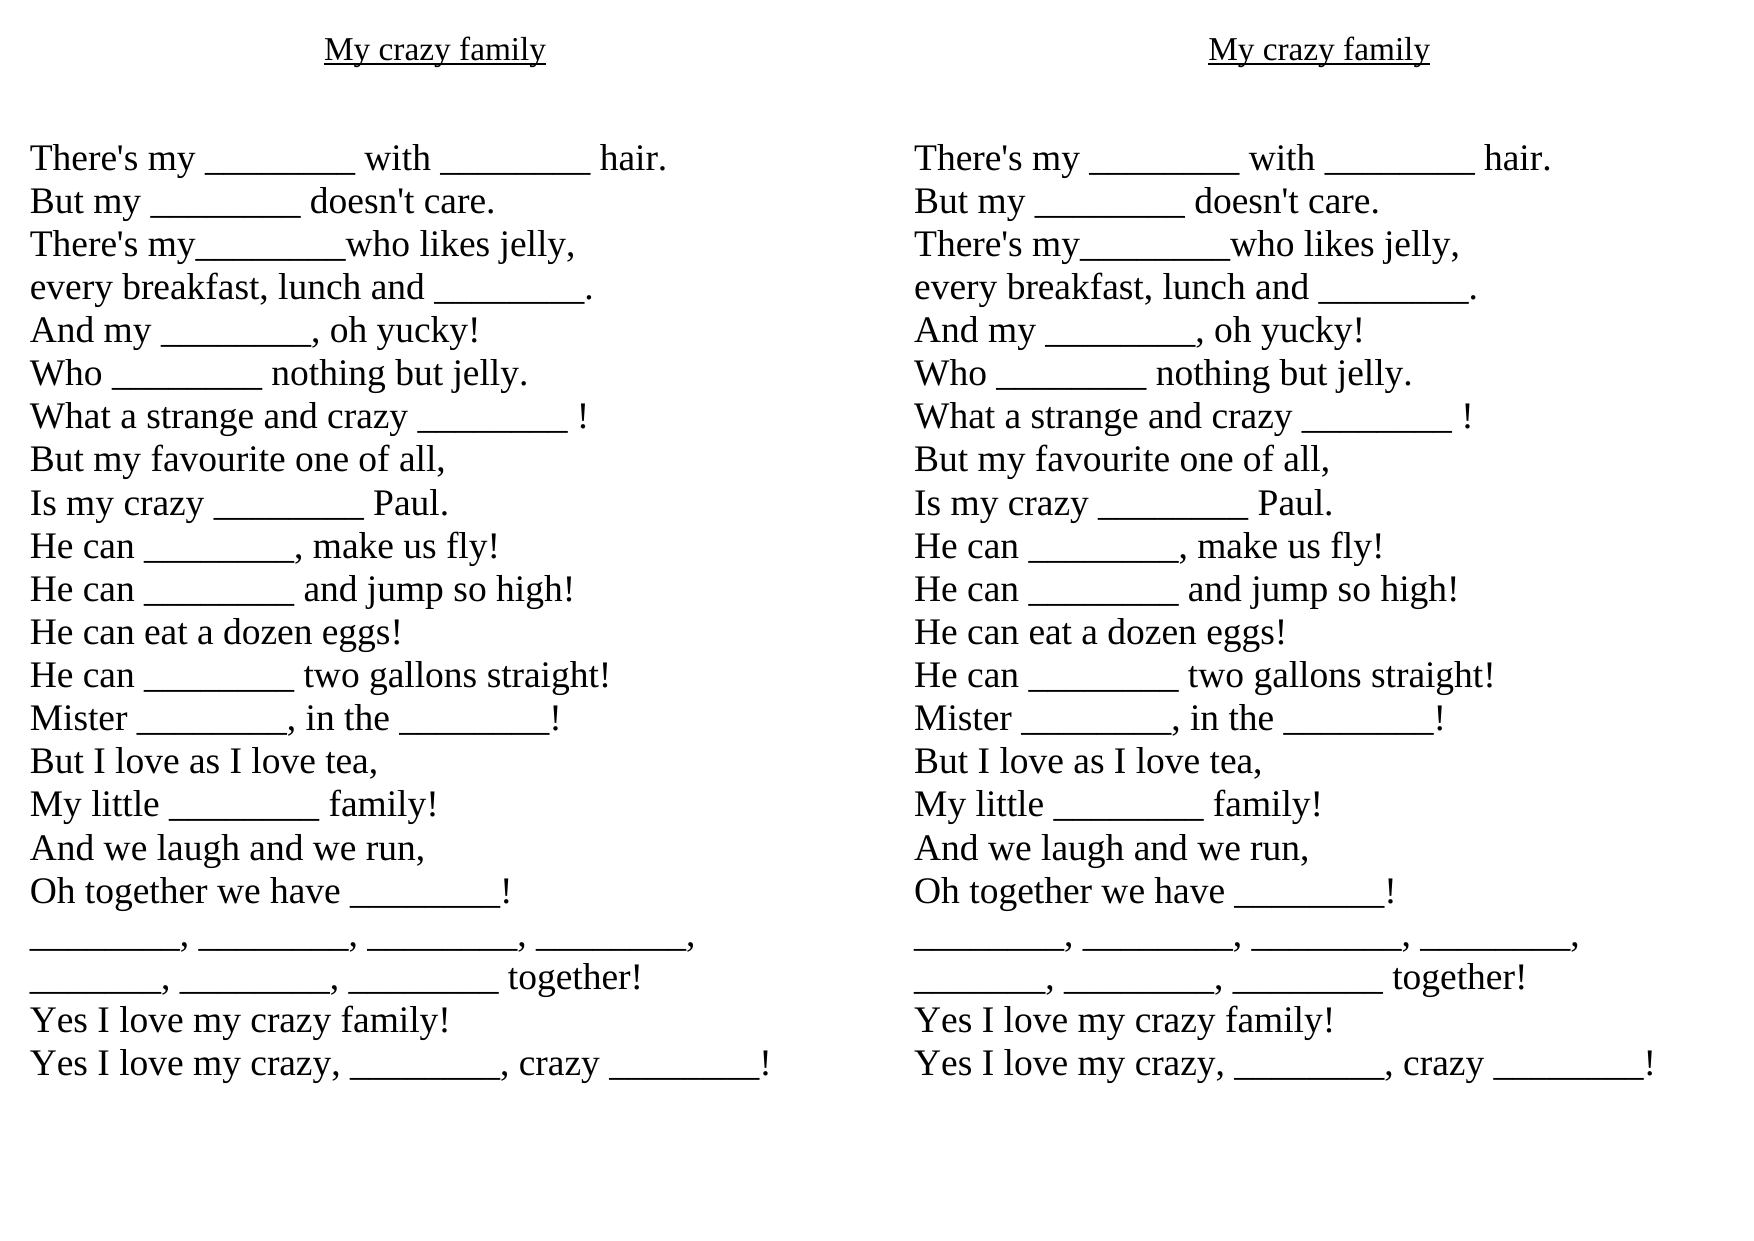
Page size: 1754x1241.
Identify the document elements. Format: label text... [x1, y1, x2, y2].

text Oh together we have ________! [29, 868, 840, 911]
text Yes I love my crazy family! [29, 997, 840, 1041]
text ________, ________, ________, ________, [914, 911, 1724, 954]
text every breakfast, lunch and ________. [29, 264, 840, 307]
text He can ________ two gallons straight! [914, 652, 1724, 696]
text My crazy family [29, 29, 840, 68]
text Who ________ nothing but jelly. [914, 351, 1724, 394]
text My little ________ family! [29, 782, 840, 825]
text He can ________ two gallons straight! [29, 652, 840, 696]
text But my favourite one of all, [914, 437, 1724, 480]
text Is my crazy ________ Paul. [29, 480, 840, 523]
text Yes I love my crazy, ________, crazy ________! [914, 1041, 1724, 1084]
text But my ________ doesn't care. [914, 178, 1724, 221]
text But I love as I love tea, [914, 739, 1724, 782]
text Yes I love my crazy, ________, crazy ________! [29, 1041, 840, 1084]
text And we laugh and we run, [29, 825, 840, 868]
text ________, ________, ________, ________, [29, 911, 840, 954]
text Is my crazy ________ Paul. [914, 480, 1724, 523]
text He can eat a dozen eggs! [29, 609, 840, 652]
text And my ________, oh yucky! [29, 307, 840, 351]
text _______, ________, ________ together! [914, 954, 1724, 997]
text Mister ________, in the ________! [914, 696, 1724, 739]
text He can ________ and jump so high! [29, 566, 840, 609]
text What a strange and crazy ________ ! [29, 394, 840, 437]
text What a strange and crazy ________ ! [914, 394, 1724, 437]
text _______, ________, ________ together! [29, 954, 840, 997]
text Yes I love my crazy family! [914, 997, 1724, 1041]
text Who ________ nothing but jelly. [29, 351, 840, 394]
text He can ________, make us fly! [29, 523, 840, 566]
text But I love as I love tea, [29, 739, 840, 782]
text There's my ________ with ________ hair. [914, 135, 1724, 178]
text My crazy family [914, 29, 1724, 68]
text every breakfast, lunch and ________. [914, 264, 1724, 307]
text But my ________ doesn't care. [29, 178, 840, 221]
text My little ________ family! [914, 782, 1724, 825]
text He can ________ and jump so high! [914, 566, 1724, 609]
text There's my________who likes jelly, [914, 221, 1724, 264]
text Mister ________, in the ________! [29, 696, 840, 739]
text Oh together we have ________! [914, 868, 1724, 911]
text But my favourite one of all, [29, 437, 840, 480]
text And my ________, oh yucky! [914, 307, 1724, 351]
text There's my________who likes jelly, [29, 221, 840, 264]
text He can ________, make us fly! [914, 523, 1724, 566]
text He can eat a dozen eggs! [914, 609, 1724, 652]
text There's my ________ with ________ hair. [29, 135, 840, 178]
text And we laugh and we run, [914, 825, 1724, 868]
